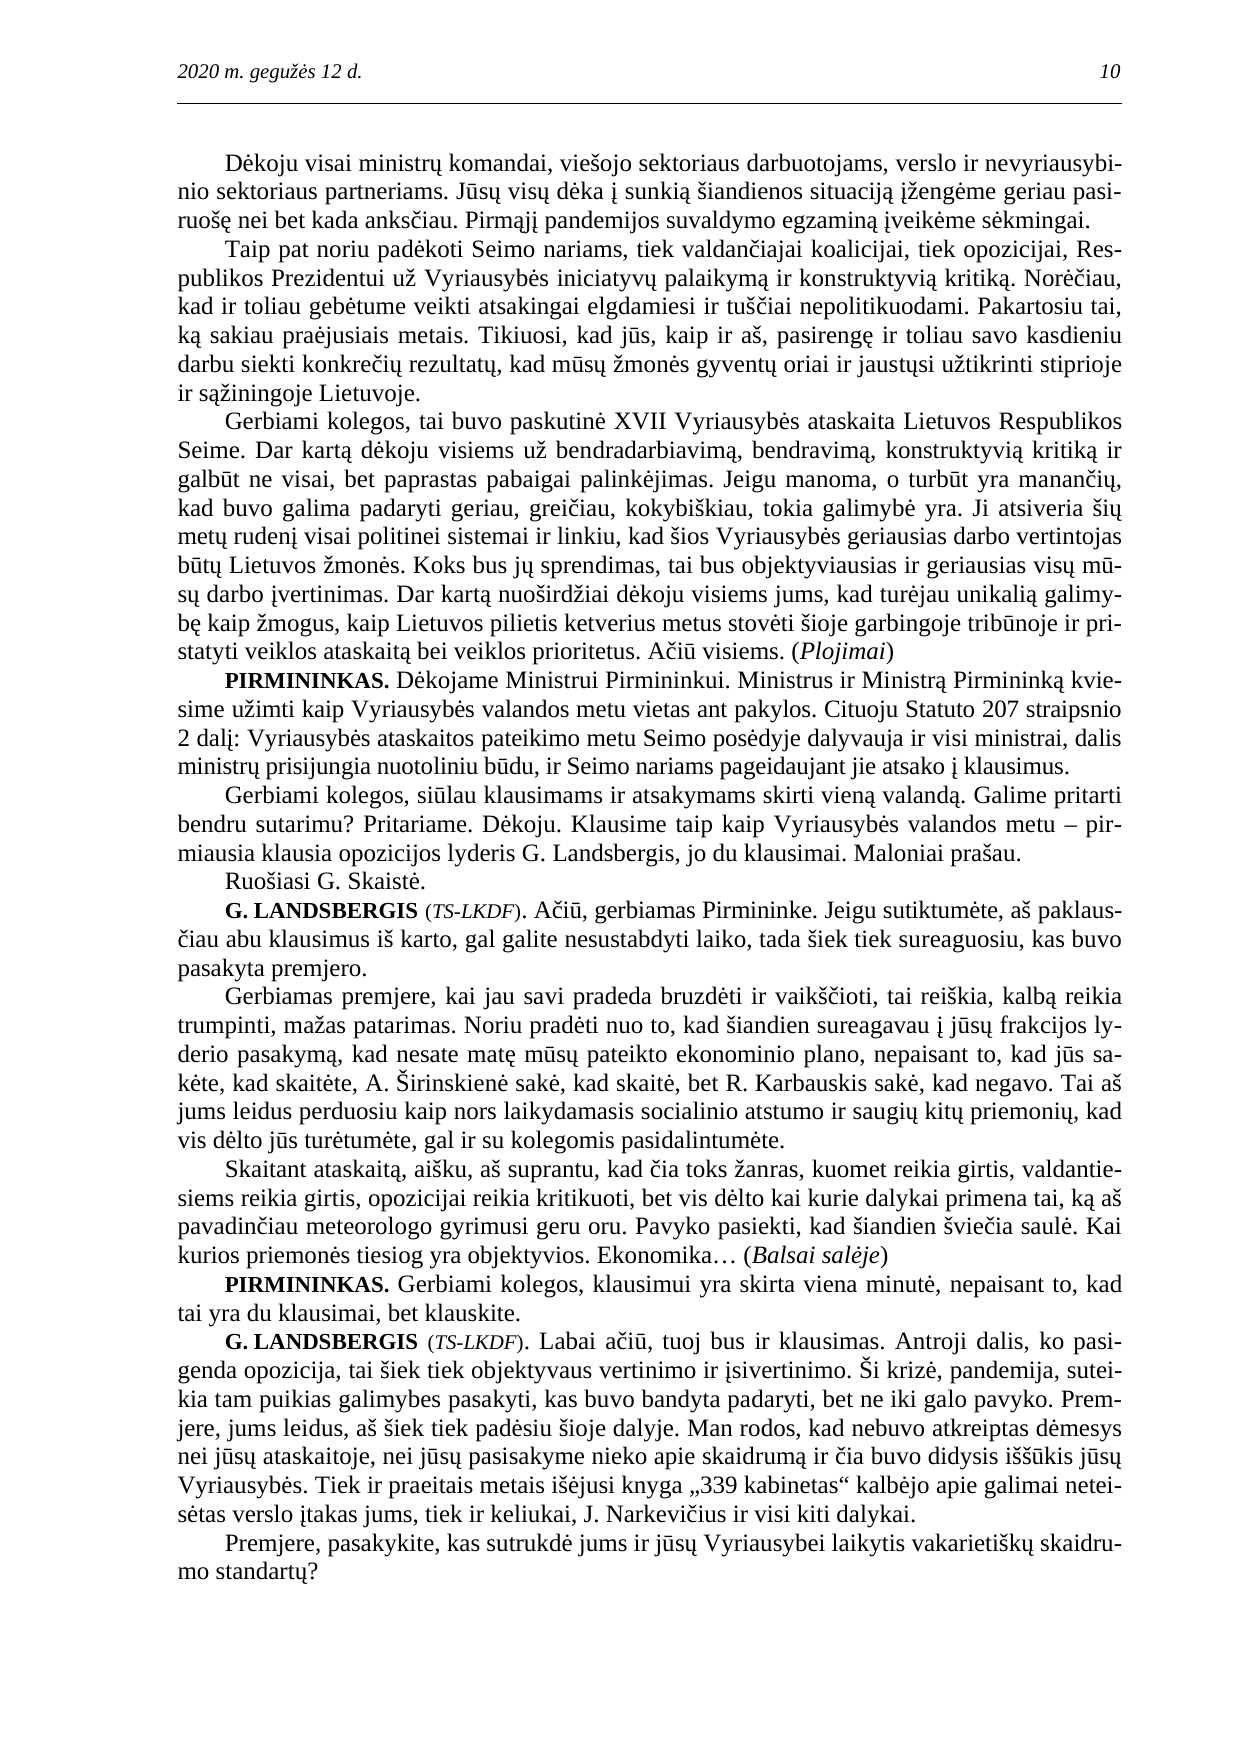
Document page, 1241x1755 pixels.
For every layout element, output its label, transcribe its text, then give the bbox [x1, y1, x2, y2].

text Dė­ko­ju vi­sai mi­nist­rų ko­man­dai, vie­šo­jo sek­to­riaus dar­buo­to­jams, ver­slo ir ne­vy­riau­sy­bi­nio sek­to­riaus part­ne­riams. Jū­sų vi­sų dė­ka į sun­kią šian­die­nos si­tu­a­ci­ją įžen­gė­me ge­riau pa­si­ruo­šę nei bet ka­da anks­čiau. Pir­mą­jį pan­de­mi­jos su­val­dy­mo eg­za­mi­ną įvei­kė­me sėk­min­gai. [177, 148, 1122, 234]
text Ger­bia­mi ko­le­gos, siū­lau klau­si­mams ir at­sa­ky­mams skir­ti vie­ną va­lan­dą. Ga­li­me pri­tar­ti ben­dru su­ta­ri­mu? Pri­ta­ria­me. Dė­ko­ju. Klau­si­me taip kaip Vy­riau­sy­bės va­lan­dos me­tu – pir­miau­sia klau­sia opo­zi­ci­jos ly­de­ris G. Land­sber­gis, jo du klau­si­mai. Ma­lo­niai pra­šau. [177, 780, 1122, 866]
text Prem­je­re, pa­sa­ky­ki­te, kas su­truk­dė jums ir jū­sų Vy­riau­sy­bei lai­ky­tis va­ka­rie­tiš­kų skaid­ru­mo stan­dar­tų? [177, 1528, 1122, 1585]
text Ruo­šia­si G. Skais­tė. [177, 866, 1122, 895]
text Skai­tant ata­skai­tą, aiš­ku, aš su­pran­tu, kad čia toks žan­ras, kuo­met rei­kia gir­tis, val­dan­tie­siems rei­kia gir­tis, opo­zi­ci­jai rei­kia kri­ti­kuo­ti, bet vis dėl­to kai ku­rie da­ly­kai pri­me­na tai, ką aš pa­va­din­čiau me­te­o­ro­lo­go gy­ri­mu­si ge­ru oru. Pa­vy­ko pa­siek­ti, kad šian­dien švie­čia sau­lė. Kai ku­rios prie­mo­nės tie­siog yra ob­jek­ty­vios. Eko­no­mi­ka… (Bal­sai sa­lė­je) [177, 1154, 1122, 1269]
text G. LANDSBERGIS (TS-LKDF). Ačiū, ger­bia­mas Pir­mi­nin­ke. Jei­gu su­tik­tu­mė­te, aš pa­klau­s­čiau abu klau­si­mus iš kar­to, gal ga­li­te ne­su­stab­dy­ti lai­ko, ta­da šiek tiek su­re­a­guo­siu, kas bu­vo pa­sa­ky­ta prem­je­ro. [177, 895, 1122, 981]
text G. LANDSBERGIS (TS-LKDF). La­bai ačiū, tuoj bus ir klau­si­mas. Ant­ro­ji da­lis, ko pa­si­gen­da opo­zi­ci­ja, tai šiek tiek ob­jek­ty­vaus ver­ti­ni­mo ir įsi­ver­ti­ni­mo. Ši kri­zė, pan­de­mi­ja, su­tei­kia tam pui­kias ga­li­my­bes pa­sa­ky­ti, kas bu­vo ban­dy­ta pa­da­ry­ti, bet ne iki ga­lo pa­vy­ko. Prem­je­re, jums lei­dus, aš šiek tiek pa­dė­siu šio­je da­ly­je. Man ro­dos, kad ne­bu­vo at­kreip­tas dė­me­sys nei jū­sų ata­skai­to­je, nei jū­sų pa­si­sa­ky­me nie­ko apie skaid­ru­mą ir čia bu­vo di­dy­sis iš­šū­kis jū­sų Vy­riau­sy­bės. Tiek ir pra­ei­tais me­tais iš­ėju­si kny­ga „339 ka­bi­ne­tas“ kal­bė­jo apie ga­li­mai ne­tei­sė­tas ver­slo įta­kas jums, tiek ir ke­liu­kai, J. Nar­ke­vi­čius ir vi­si ki­ti da­ly­kai. [177, 1326, 1122, 1528]
text PIRMININKAS. Dė­ko­ja­me Mi­nist­rui Pir­mi­nin­kui. Mi­nist­rus ir Mi­nist­rą Pir­mi­nin­ką kvie­sime už­im­ti kaip Vy­riau­sy­bės va­lan­dos me­tu vie­tas ant pa­ky­los. Ci­tuo­ju Sta­tu­to 207 straips­nio 2 da­lį: Vy­riau­sy­bės ata­skai­tos pa­tei­ki­mo me­tu Sei­mo po­sė­dy­je da­ly­vau­ja ir vi­si mi­nist­rai, da­lis mi­nist­rų pri­si­jun­gia nuo­to­li­niu bū­du, ir Sei­mo na­riams pa­gei­dau­jant jie at­sa­ko į klau­si­mus. [177, 665, 1122, 780]
text Ger­bia­mas prem­je­re, kai jau sa­vi pra­de­da bruz­dė­ti ir vaikš­čio­ti, tai reiš­kia, kal­bą rei­kia trum­pin­ti, ma­žas pa­ta­ri­mas. No­riu pra­dė­ti nuo to, kad šian­dien su­re­a­ga­vau į jū­sų frak­ci­jos ly­de­rio pa­sa­ky­mą, kad ne­sa­te ma­tę mū­sų pa­teik­to eko­no­mi­nio pla­no, ne­pai­sant to, kad jūs sa­kėte, kad skai­tė­te, A. Ši­rins­kie­nė sa­kė, kad skai­tė, bet R. Kar­baus­kis sa­kė, kad ne­ga­vo. Tai aš jums lei­dus per­duo­siu kaip nors lai­ky­da­masis so­cia­li­nio at­stu­mo ir sau­gių ki­tų prie­mo­nių, kad vis dėl­to jūs tu­rė­tu­mė­te, gal ir su ko­le­go­mis pa­si­da­lin­tu­mė­te. [177, 981, 1122, 1154]
text PIRMININKAS. Ger­bia­mi ko­le­gos, klau­si­mui yra skir­ta vie­na mi­nu­tė, ne­pai­sant to, kad tai yra du klau­si­mai, bet klaus­ki­te. [177, 1269, 1122, 1326]
text Taip pat no­riu pa­dė­ko­ti Sei­mo na­riams, tiek val­dan­čia­jai ko­a­li­ci­jai, tiek opo­zi­ci­jai, Res­pub­li­kos Pre­zi­den­tui už Vy­riau­sy­bės ini­cia­ty­vų pa­lai­ky­mą ir kon­struk­ty­vią kri­ti­ką. No­rė­čiau, kad ir to­liau ge­bė­tu­me veik­ti at­sa­kin­gai elg­da­mie­si ir tuš­čiai ne­po­li­ti­kuo­da­mi. Pa­kar­to­siu tai, ką sa­kiau pra­ėju­siais me­tais. Ti­kiuo­si, kad jūs, kaip ir aš, pa­si­ren­gę ir to­liau sa­vo kas­die­niu dar­bu siek­ti kon­kre­čių re­zul­ta­tų, kad mū­sų žmo­nės gy­ven­tų oriai ir jaus­tų­si už­tik­rin­ti stip­rio­je ir są­ži­nin­go­je Lie­tu­vo­je. [177, 234, 1122, 406]
text Ger­bia­mi ko­le­gos, tai bu­vo pas­ku­ti­nė XVII Vy­riau­sy­bės ata­skai­ta Lie­tu­vos Res­pub­li­kos Sei­me. Dar kar­tą dė­ko­ju vi­siems už ben­dra­dar­bia­vi­mą, ben­dra­vi­mą, kon­struk­ty­vią kri­ti­ką ir gal­būt ne vi­sai, bet pa­pras­tas pa­bai­gai pa­lin­kė­ji­mas. Jei­gu ma­noma, o tur­būt yra ma­nan­čių, kad bu­vo ga­li­ma pa­da­ry­ti ge­riau, grei­čiau, ko­ky­biš­kiau, to­kia ga­li­my­bė yra. Ji at­si­ve­ria šių me­tų ru­de­nį vi­sai po­li­ti­nei sis­te­mai ir lin­kiu, kad šios Vy­riau­sy­bės ge­riau­sias dar­bo ver­tin­to­jas bū­tų Lie­tu­vos žmo­nės. Koks bus jų spren­di­mas, tai bus ob­jek­ty­viau­sias ir ge­riau­sias vi­sų mū­sų dar­bo įver­ti­ni­mas. Dar kar­tą nuo­šir­džiai dė­ko­ju vi­siems jums, kad tu­rė­jau uni­ka­lią ga­li­my­bę kaip žmo­gus, kaip Lie­tu­vos pi­lie­tis ket­ve­rius me­tus sto­vė­ti šio­je gar­bin­go­je tri­bū­no­je ir pri­sta­ty­ti veik­los ata­skai­tą bei veik­los pri­ori­te­tus. Ačiū vi­siems. (Plo­ji­mai) [177, 406, 1122, 665]
